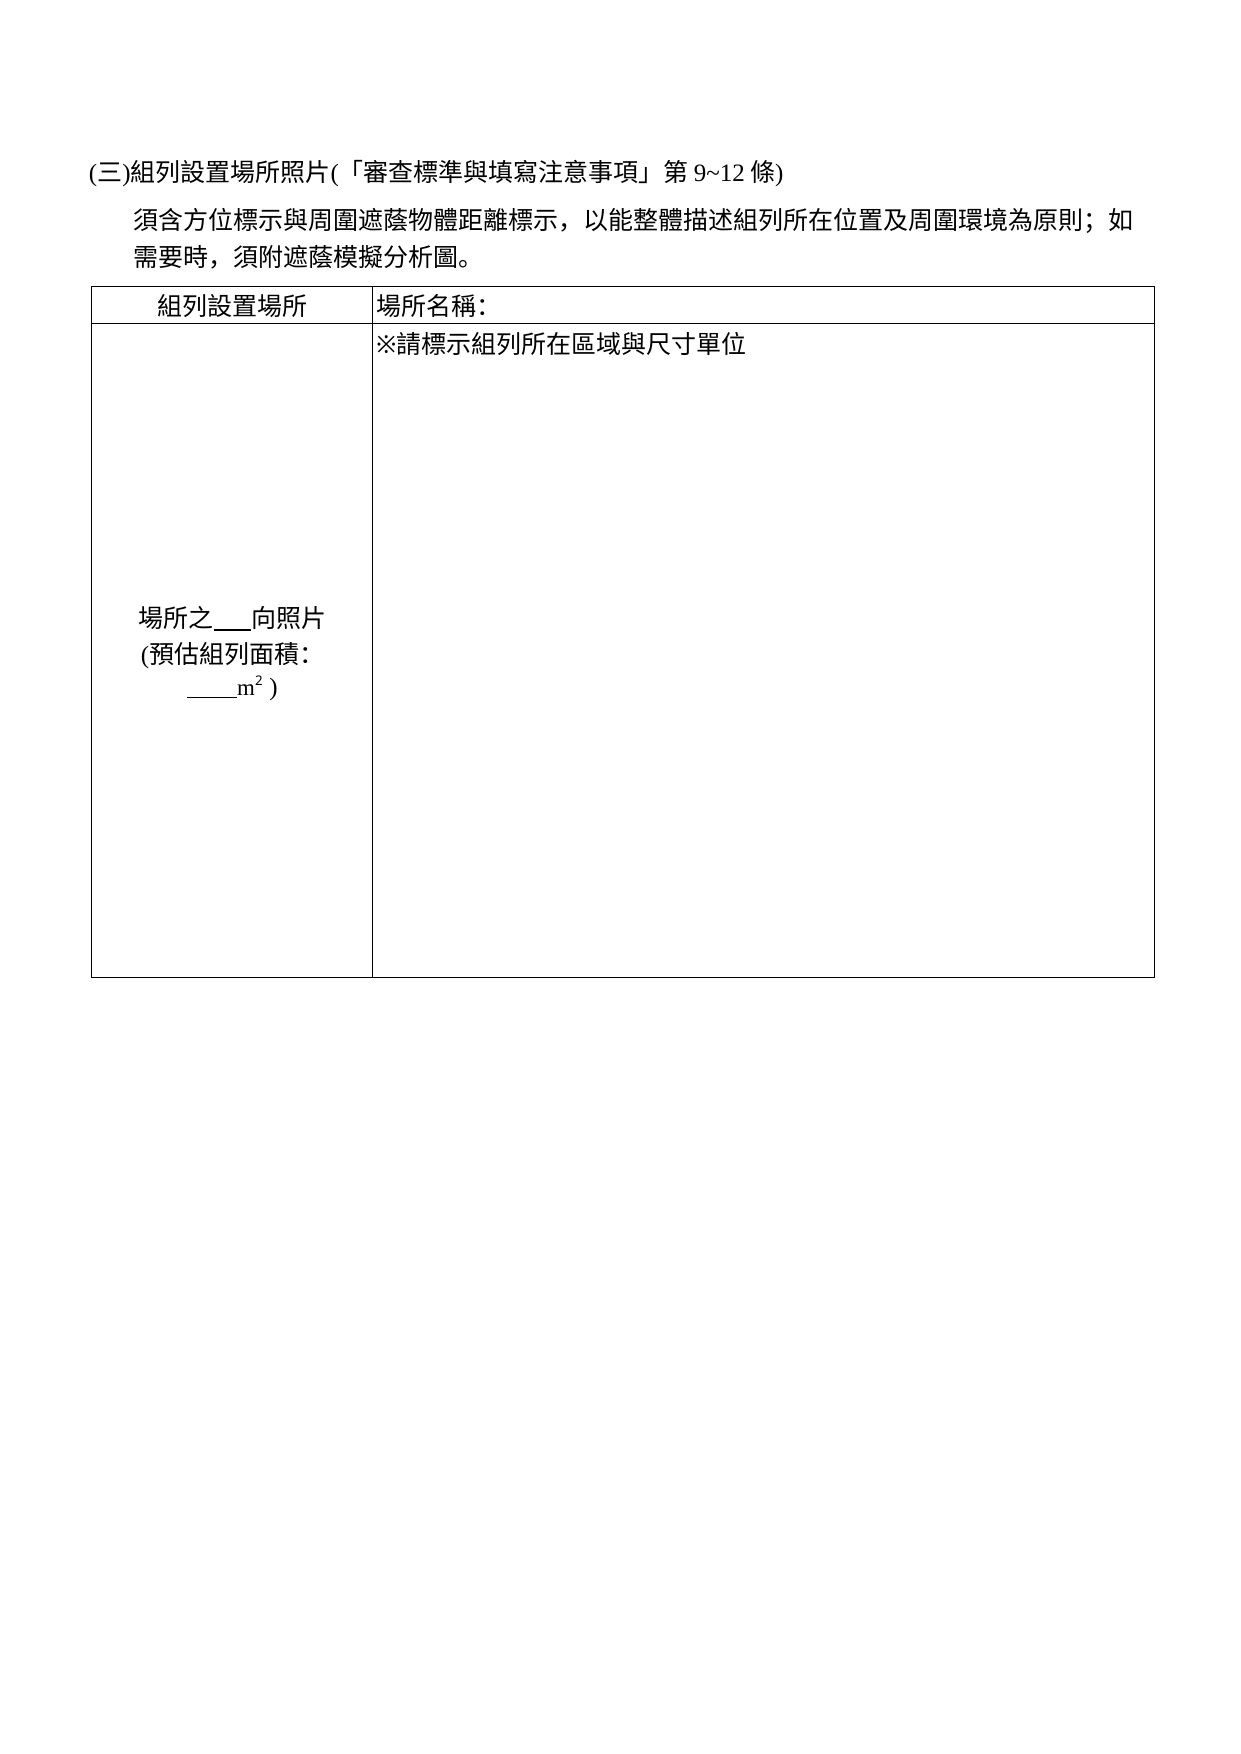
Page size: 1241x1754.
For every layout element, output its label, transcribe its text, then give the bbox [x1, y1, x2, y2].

text 須含方位標示與周圍遮蔭物體距離標示，以能整體描述組列所在位置及周圍環境為原則；如需要時，須附遮蔭模擬分析圖。 [133, 201, 1152, 273]
table_header 組列設置場所 [92, 287, 372, 323]
table_cell ※請標示組列所在區域與尺寸單位 [373, 324, 1154, 977]
text (三)組列設置場所照片(「審查標準與填寫注意事項」第9~12條) [89, 152, 1152, 188]
table_header 場所名稱： [373, 287, 1154, 323]
table_cell 場所之 向照片 (預估組列面積： m2 ) [92, 324, 372, 977]
